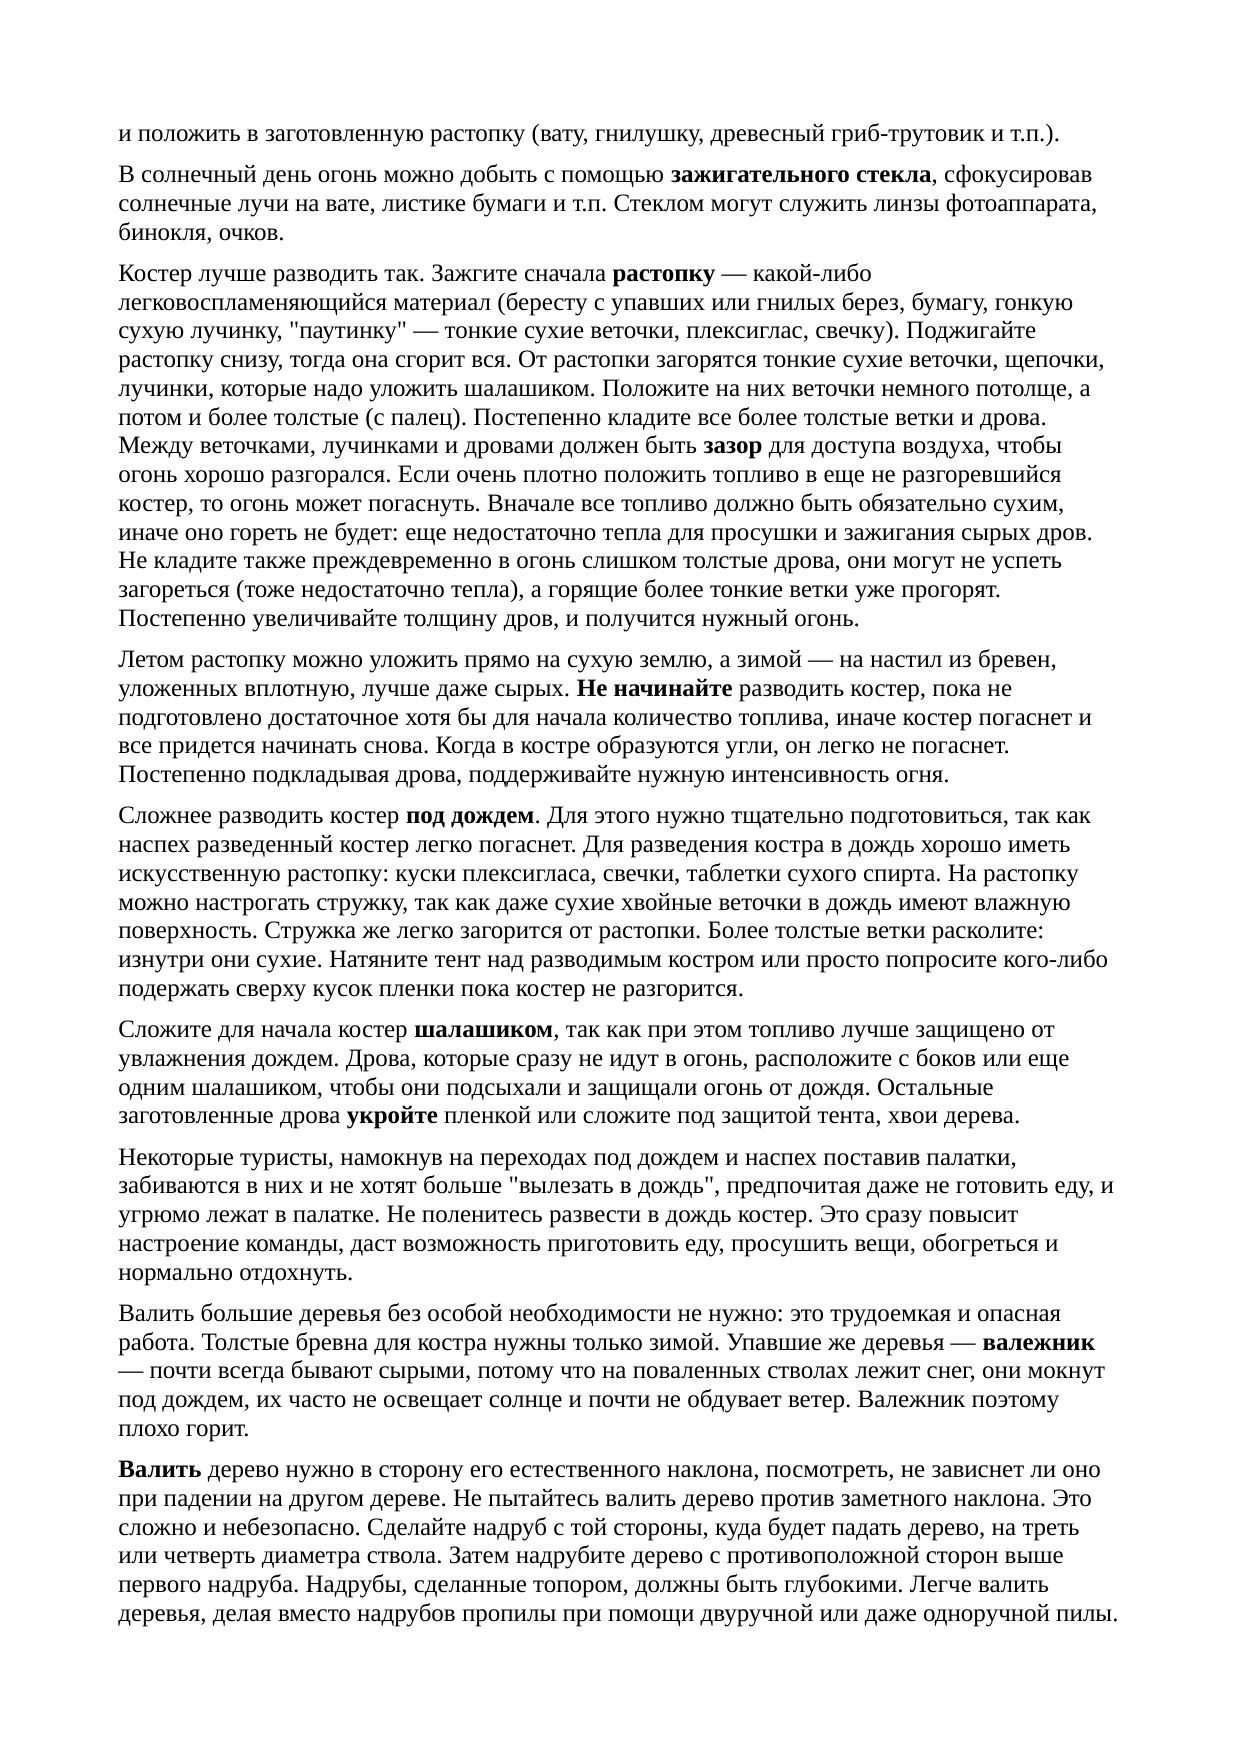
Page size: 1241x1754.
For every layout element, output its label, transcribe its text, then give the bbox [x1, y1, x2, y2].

text и положить в заготовленную растопку (вату, гнилушку, древесный гриб-трутовик и т.п.). [118, 118, 1122, 147]
text Костер лучше разводить так. Зажгите сначала растопку — какой-либо легковоспламеняющийся материал (бересту с упавших или гнилых берез, бумагу, гонкую сухую лучинку, "паутинку" — тонкие сухие веточки, плексиглас, свечку). Поджигайте растопку снизу, тогда она сгорит вся. От растопки загорятся тонкие сухие веточки, щепочки, лучинки, которые надо уложить шалашиком. Положите на них веточки немного потолще, а потом и более толстые (с палец). Постепенно кладите все более толстые ветки и дрова. Между веточками, лучинками и дровами должен быть зазор для доступа воздуха, чтобы огонь хорошо разгорался. Если очень плотно положить топливо в еще не разгоревшийся костер, то огонь может погаснуть. Вначале все топливо должно быть обязательно сухим, иначе оно гореть не будет: еще недостаточно тепла для просушки и зажигания сырых дров. Не кладите также преждевременно в огонь слишком толстые дрова, они могут не успеть загореться (тоже недостаточно тепла), а горящие более тонкие ветки уже прогорят. Постепенно увеличивайте толщину дров, и получится нужный огонь. [118, 258, 1122, 632]
text Сложите для начала костер шалашиком, так как при этом топливо лучше защищено от увлажнения дождем. Дрова, которые сразу не идут в огонь, расположите с боков или еще одним шалашиком, чтобы они подсыхали и защищали огонь от дождя. Остальные заготовленные дрова укройте пленкой или сложите под защитой тента, хвои дерева. [118, 1014, 1122, 1129]
text Валить большие деревья без особой необходимости не нужно: это трудоемкая и опасная работа. Толстые бревна для костра нужны только зимой. Упавшие же деревья — валежник — почти всегда бывают сырыми, потому что на поваленных стволах лежит снег, они мокнут под дождем, их часто не освещает солнце и почти не обдувает ветер. Валежник поэтому плохо горит. [118, 1298, 1122, 1442]
text Летом растопку можно уложить прямо на сухую землю, а зимой — на настил из бревен, уложенных вплотную, лучше даже сырых. Не начинайте разводить костер, пока не подготовлено достаточное хотя бы для начала количество топлива, иначе костер погаснет и все придется начинать снова. Когда в костре образуются угли, он легко не погаснет. Постепенно подкладывая дрова, поддерживайте нужную интенсивность огня. [118, 644, 1122, 788]
text Некоторые туристы, намокнув на переходах под дождем и наспех поставив палатки, забиваются в них и не хотят больше "вылезать в дождь", предпочитая даже не готовить еду, и угрюмо лежат в палатке. Не поленитесь развести в дождь костер. Это сразу повысит настроение команды, даст возможность приготовить еду, просушить вещи, обогреться и нормально отдохнуть. [118, 1142, 1122, 1286]
text Валить дерево нужно в сторону его естественного наклона, посмотреть, не зависнет ли оно при падении на другом дереве. Не пытайтесь валить дерево против заметного наклона. Это сложно и небезопасно. Сделайте надруб с той стороны, куда будет падать дерево, на треть или четверть диаметра ствола. Затем надрубите дерево с противоположной сторон выше первого надруба. Надрубы, сделанные топором, должны быть глубокими. Легче валить деревья, делая вместо надрубов пропилы при помощи двуручной или даже одноручной пилы. [118, 1454, 1122, 1627]
text Сложнее разводить костер под дождем. Для этого нужно тщательно подготовиться, так как наспех разведенный костер легко погаснет. Для разведения костра в дождь хорошо иметь искусственную растопку: куски плексигласа, свечки, таблетки сухого спирта. На растопку можно настрогать стружку, так как даже сухие хвойные веточки в дождь имеют влажную поверхность. Стружка же легко загорится от растопки. Более толстые ветки расколите: изнутри они сухие. Натяните тент над разводимым костром или просто попросите кого-либо подержать сверху кусок пленки пока костер не разгорится. [118, 801, 1122, 1002]
text В солнечный день огонь можно добыть с помощью зажигательного стекла, сфокусировав солнечные лучи на вате, листике бумаги и т.п. Стеклом могут служить линзы фотоаппарата, бинокля, очков. [118, 159, 1122, 246]
